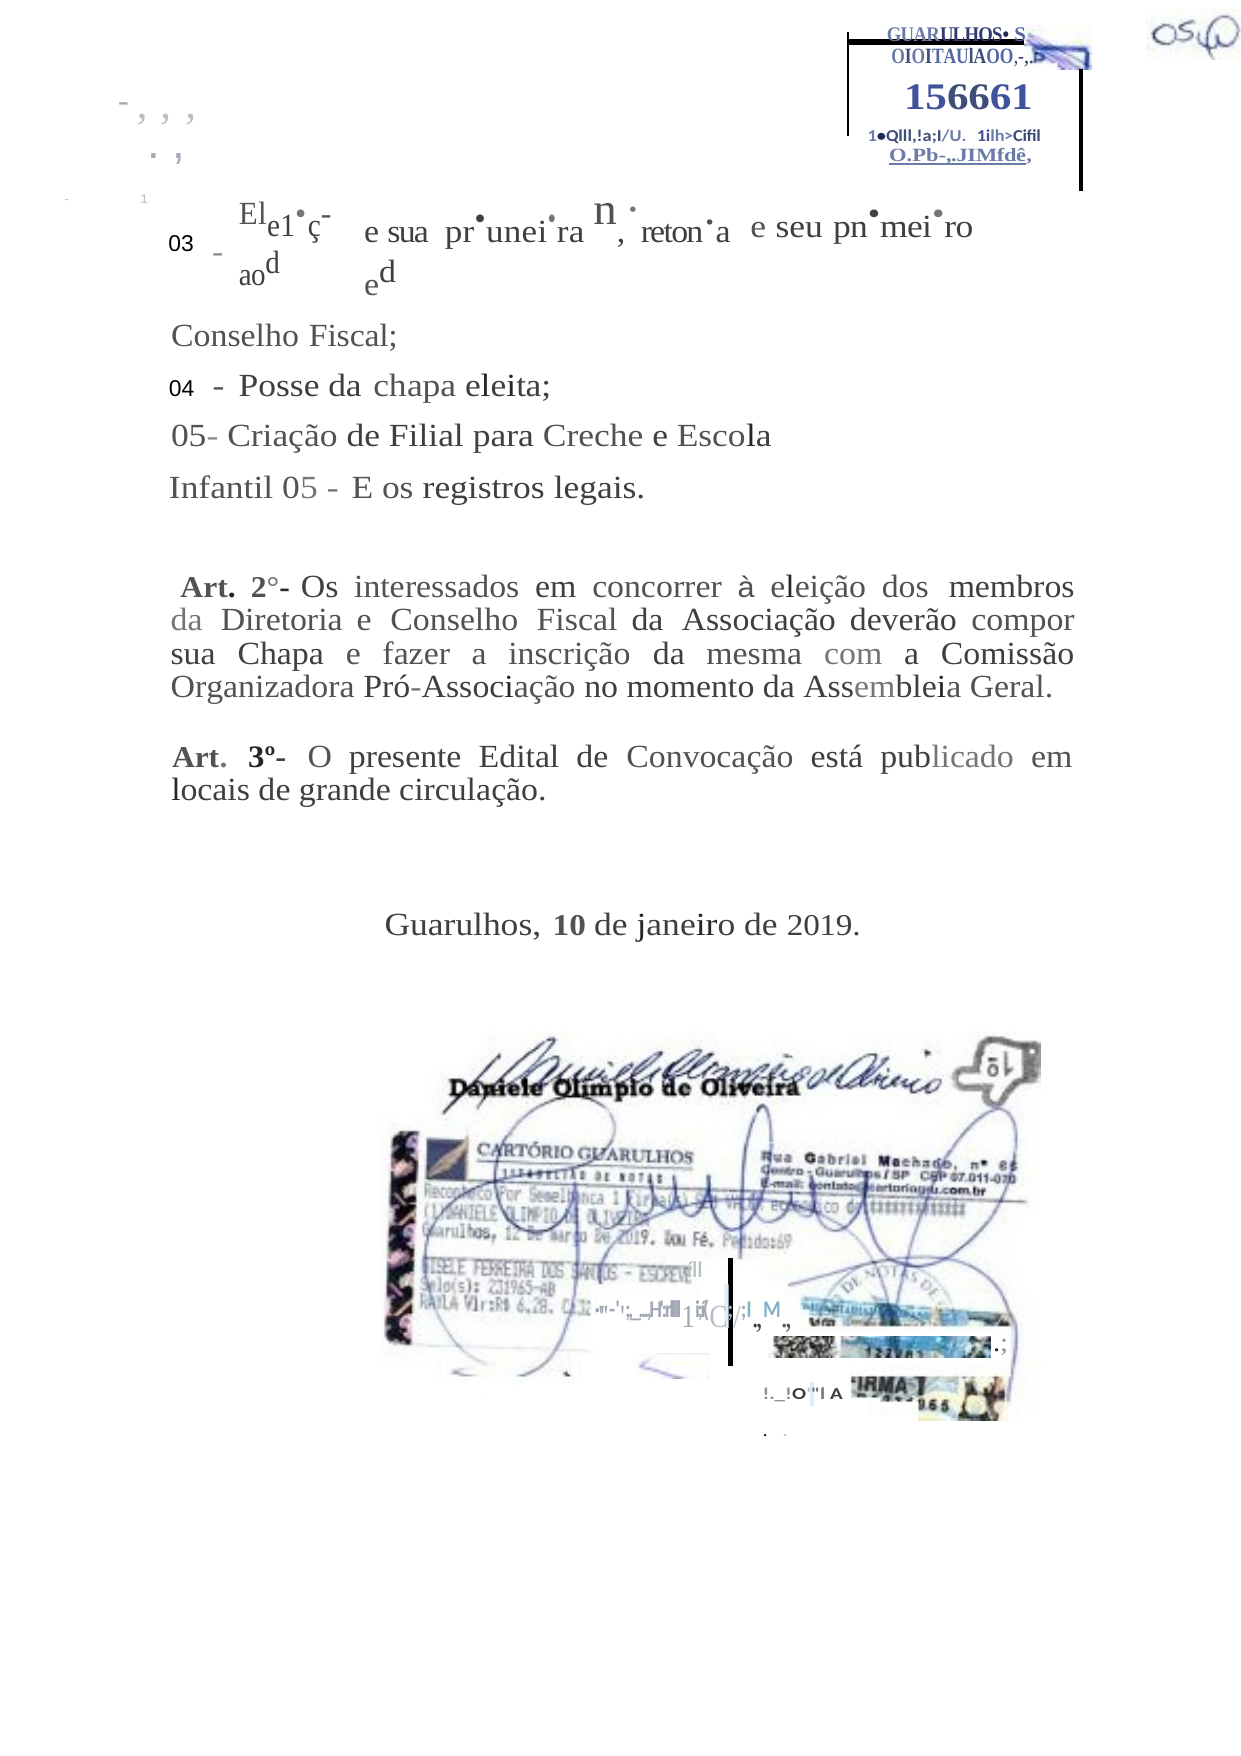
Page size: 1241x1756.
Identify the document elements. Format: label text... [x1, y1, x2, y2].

text - 1 [64, 191, 224, 206]
text Conselho Fiscal; [171, 316, 1241, 353]
text e seu pn•mei•ro [750, 194, 1241, 244]
text - ,.,,, [118, 75, 224, 169]
text Guarulhos, 10 de janeiro de 2019. [331, 905, 914, 942]
text e sua pr•unei•ra n,·reton.a ed [364, 182, 736, 303]
list - [8, 221, 224, 270]
list - Posse da chapa eleita; [169, 366, 1241, 403]
text 05- Criação de Filial para Creche e Escola Infantil 05 - E os registros legais. [169, 416, 869, 505]
text Ele1•ç-aod [239, 194, 350, 292]
text Art. 3º- O presente Edital de Convocação está publicado em locais de grande circulação. [171, 741, 1073, 807]
text Art. 2°- Os interessados em concorrer à eleição dos membros da Diretoria e Conselho Fiscal da Associação deverão compor sua Chapa e fazer a inscrição da mesma com a Comissão Organizadora Pró-Associação no momento da Assembleia Geral. [170, 571, 1074, 705]
